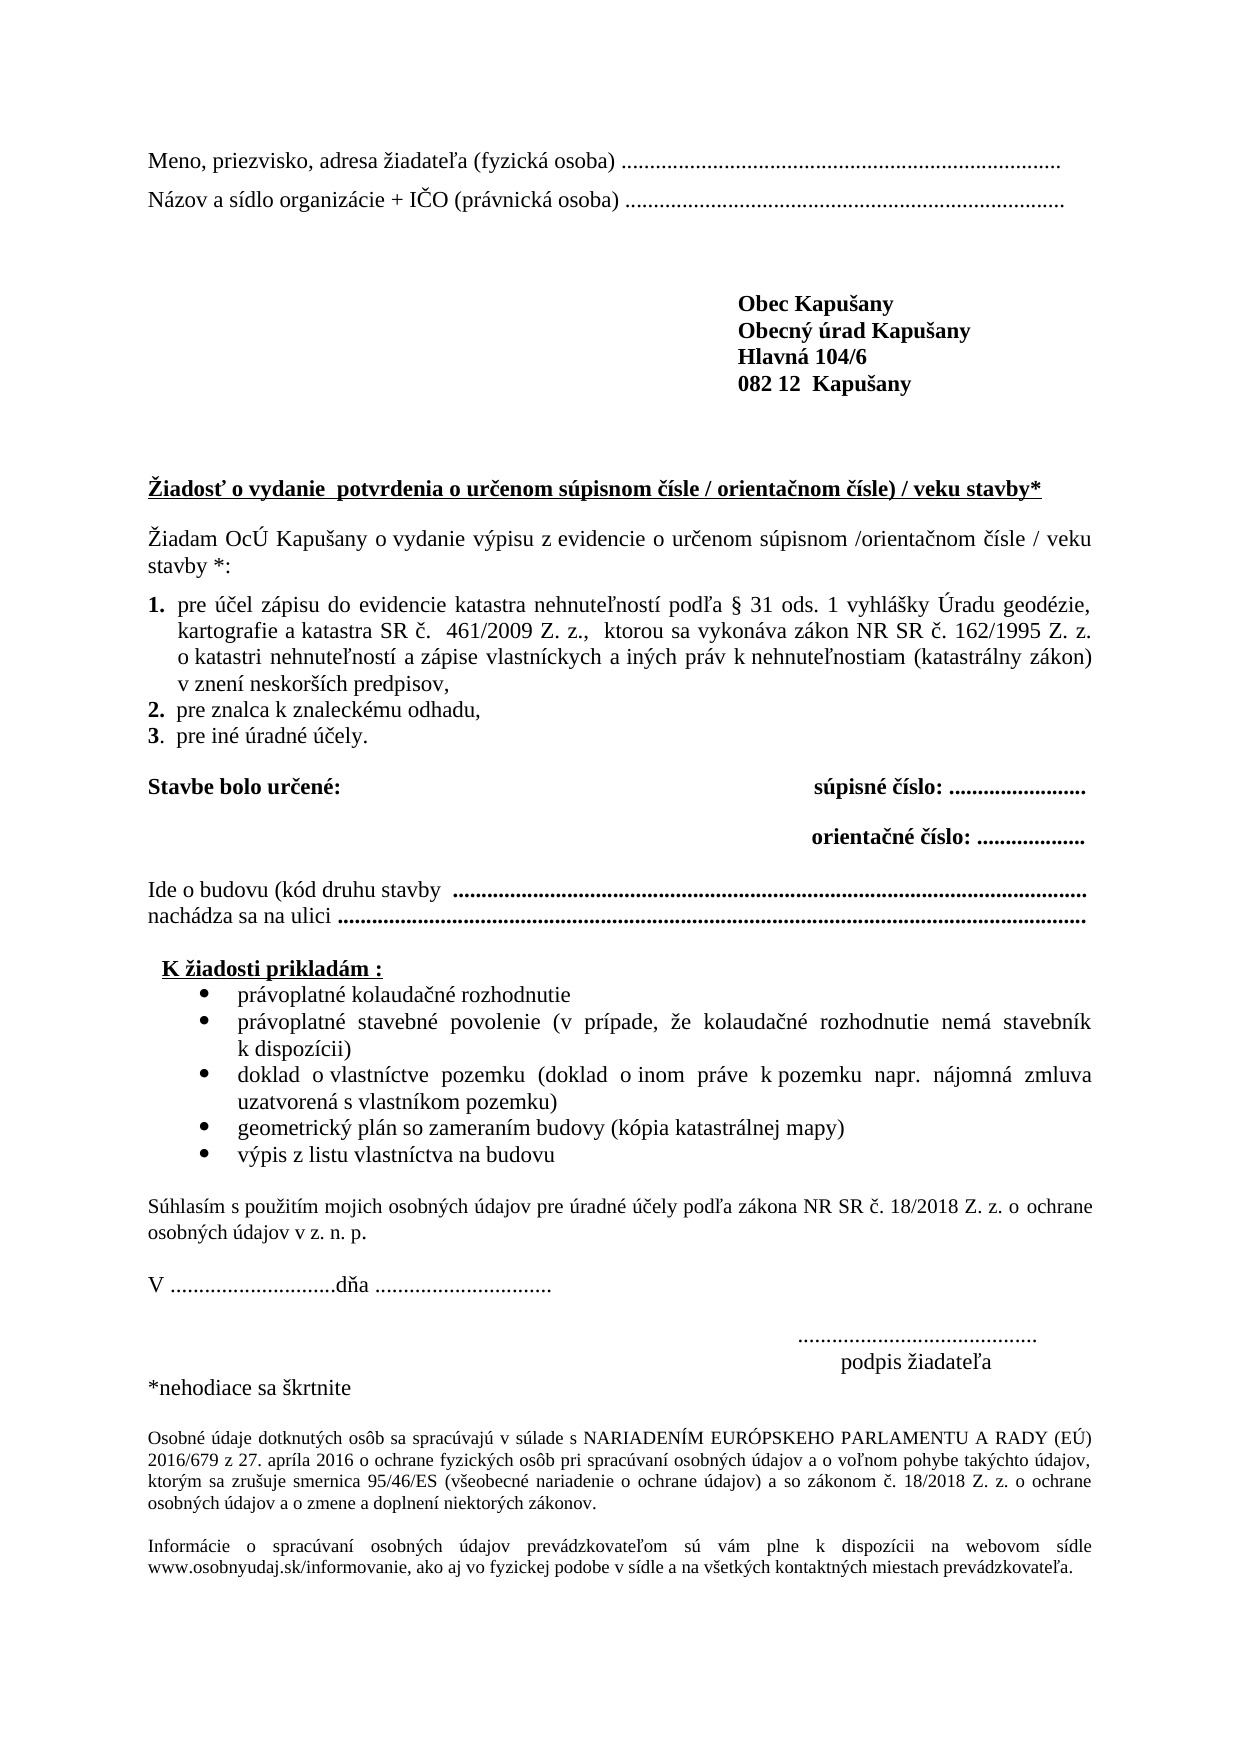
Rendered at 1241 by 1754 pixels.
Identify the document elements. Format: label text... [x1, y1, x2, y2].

text podpis žiadateľa [148, 1348, 1093, 1374]
text V .............................dňa ............................... [148, 1271, 1093, 1297]
text Informácie o spracúvaní osobných údajov prevádzkovateľom sú vám plne k dispozícii na webovom sídle www.osobnyudaj.sk/informovanie, ako aj vo fyzickej podobe v sídle a na všetkých kontaktných miestach prevádzkovateľa. [148, 1535, 1093, 1578]
text Žiadam OcÚ Kapušany o vydanie výpisu z evidencie o určenom súpisnom /orientačnom čísle / veku stavby *: [148, 525, 1093, 578]
subtitle Obec Kapušany [148, 291, 1093, 317]
list právoplatné kolaudačné rozhodnutie [200, 981, 1093, 1008]
subtitle Obecný úrad Kapušany [148, 317, 1093, 343]
list geometrický plán so zameraním budovy (kópia katastrálnej mapy) [200, 1114, 1093, 1141]
text *nehodiace sa škrtnite [148, 1374, 1093, 1401]
text Súhlasím s použitím mojich osobných údajov pre úradné účely podľa zákona NR SR č. 18/2018 Z. z. o ochrane osobných údajov v z. n. p. [148, 1194, 1093, 1245]
text orientačné číslo: ................... [148, 823, 1093, 849]
text K žiadosti prikladám : [162, 955, 1093, 981]
list doklad o vlastníctve pozemku (doklad o inom práve k pozemku napr. nájomná zmluva uzatvorená s vlastníkom pozemku) [200, 1061, 1093, 1114]
text .......................................... [148, 1321, 1093, 1348]
text Žiadosť o vydanie potvrdenia o určenom súpisnom čísle / orientačnom čísle) / veku stavby* [148, 475, 1093, 501]
text nachádza sa na ulici ................................................................................................................................... [148, 902, 1093, 929]
list pre účel zápisu do evidencie katastra nehnuteľností podľa § 31 ods. 1 vyhlášky Úradu geodézie, kartografie a katastra SR č. 461/2009 Z. z., ktorou sa vykonáva zákon NR SR č. 162/1995 Z. z. o katastri nehnuteľností a zápise vlastníckych a iných práv k nehnuteľnostiam (katastrálny zákon) v znení neskorších predpisov, [148, 591, 1093, 696]
subtitle Hlavná 104/6 [148, 343, 1093, 369]
text 2. pre znalca k znaleckému odhadu, [148, 696, 1093, 722]
text Stavbe bolo určené: súpisné číslo: ........................ [148, 773, 1093, 799]
list výpis z listu vlastníctva na budovu [200, 1141, 1093, 1168]
text Osobné údaje dotknutých osôb sa spracúvajú v súlade s NARIADENÍM EURÓPSKEHO PARLAMENTU A RADY (EÚ) 2016/679 z 27. apríla 2016 o ochrane fyzických osôb pri spracúvaní osobných údajov a o voľnom pohybe takýchto údajov, ktorým sa zrušuje smernica 95/46/ES (všeobecné nariadenie o ochrane údajov) a so zákonom č. 18/2018 Z. z. o ochrane osobných údajov a o zmene a doplnení niektorých zákonov. [148, 1427, 1093, 1513]
subtitle 082 12 Kapušany [148, 369, 1093, 396]
text Meno, priezvisko, adresa žiadateľa (fyzická osoba) ............................................................................. [148, 148, 1093, 174]
text Ide o budovu (kód druhu stavby ............................................................................................................... [148, 876, 1093, 902]
text 3. pre iné úradné účely. [148, 722, 1093, 749]
list právoplatné stavebné povolenie (v prípade, že kolaudačné rozhodnutie nemá stavebník k dispozícii) [200, 1008, 1093, 1061]
text Názov a sídlo organizácie + IČO (právnická osoba) ............................................................................. [148, 186, 1093, 213]
